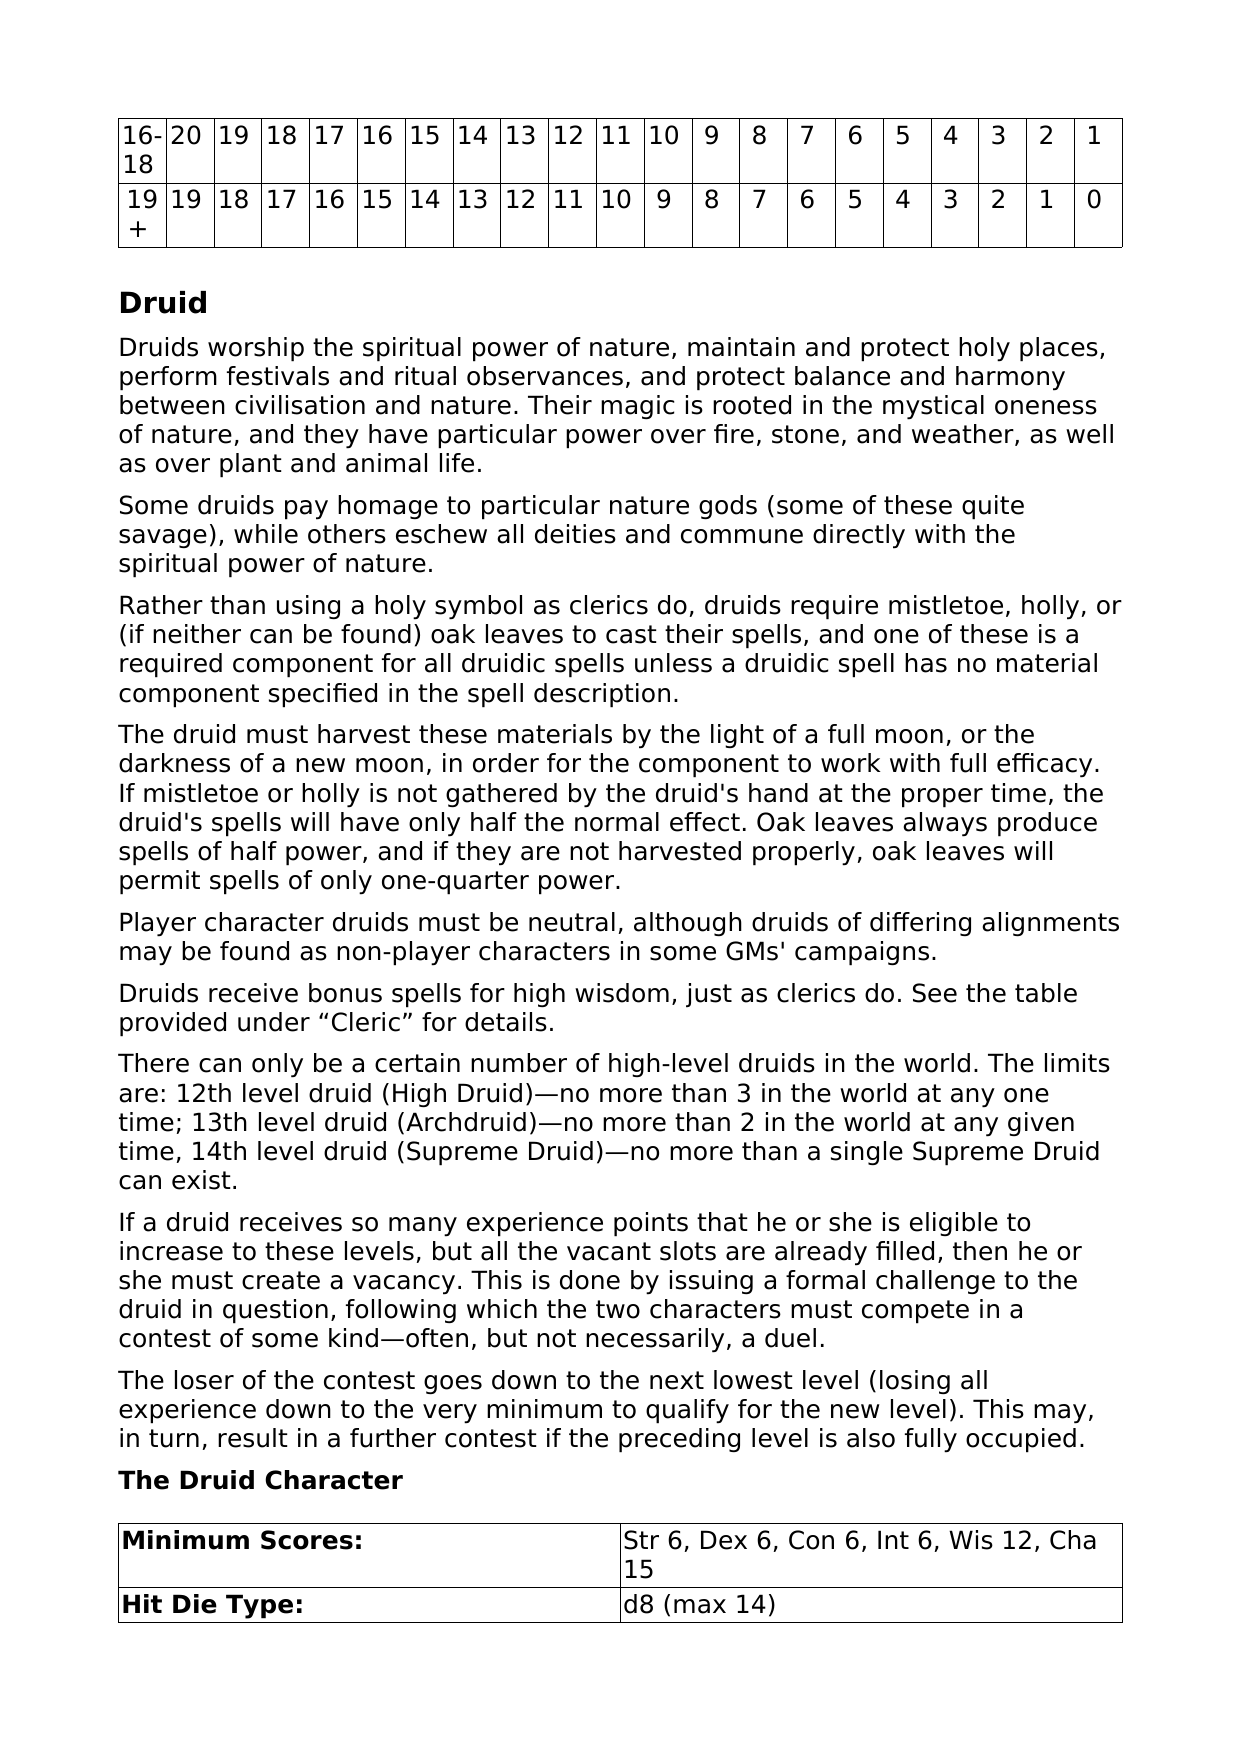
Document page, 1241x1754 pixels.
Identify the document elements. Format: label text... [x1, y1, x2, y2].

text Druids receive bonus spells for high wisdom, just as clerics do. See the table provided under “Cleric” for details. [118, 979, 1122, 1037]
table_cell 4 [884, 184, 931, 247]
table_header Minimum Scores: [119, 1524, 620, 1587]
subtitle Druid [118, 287, 1122, 321]
table_cell 2 [979, 184, 1026, 247]
table_cell 17 [262, 184, 309, 247]
table_cell 19 [167, 184, 214, 247]
table_cell 4 [932, 119, 978, 182]
table_cell 20 [167, 119, 214, 182]
table_cell 5 [836, 184, 883, 247]
table_cell 11 [549, 184, 596, 247]
table_cell 5 [884, 119, 931, 182]
text If a druid receives so many experience points that he or she is eligible to increase to these levels, but all the vacant slots are already filled, then he or she must create a vacancy. This is done by issuing a formal challenge to the druid in question, following which the two characters must compete in a contest of some kind—often, but not necessarily, a duel. [118, 1208, 1122, 1354]
text The Druid Character [118, 1466, 1122, 1496]
table_cell 10 [645, 119, 692, 182]
table_cell 1 [1075, 119, 1122, 182]
text Player character druids must be neutral, although druids of differing alignments may be found as non-player characters in some GMs' campaigns. [118, 908, 1122, 966]
table_cell 16 [310, 184, 357, 247]
table_cell 18 [215, 184, 261, 247]
table_cell Hit Die Type: [119, 1588, 620, 1622]
table_cell 6 [836, 119, 883, 182]
text The druid must harvest these materials by the light of a full moon, or the darkness of a new moon, in order for the component to work with full efficacy. If mistletoe or holly is not gathered by the druid's hand at the proper time, the druid's spells will have only half the normal effect. Oak leaves always produce spells of half power, and if they are not harvested properly, oak leaves will permit spells of only one-quarter power. [118, 721, 1122, 896]
table_cell 15 [406, 119, 453, 182]
text The loser of the contest goes down to the next lowest level (losing all experience down to the very minimum to qualify for the new level). This may, in turn, result in a further contest if the preceding level is also fully occupied. [118, 1366, 1122, 1454]
table_cell 19 [215, 119, 261, 182]
text There can only be a certain number of high-level druids in the world. The limits are: 12th level druid (High Druid)—no more than 3 in the world at any one time; 13th level druid (Archdruid)—no more than 2 in the world at any given time, 14th level druid (Supreme Druid)—no more than a single Supreme Druid can exist. [118, 1050, 1122, 1196]
table_cell 8 [693, 184, 739, 247]
table_cell 17 [310, 119, 357, 182]
text Rather than using a holy symbol as clerics do, druids require mistletoe, holly, or (if neither can be found) oak leaves to cast their spells, and one of these is a required component for all druidic spells unless a druidic spell has no material component specified in the spell description. [118, 591, 1122, 708]
table_cell 3 [932, 184, 978, 247]
table_cell 18 [262, 119, 309, 182]
table_cell 13 [454, 184, 500, 247]
table_cell 1 [1027, 184, 1074, 247]
table_cell 12 [549, 119, 596, 182]
table_cell 7 [740, 184, 787, 247]
table_cell 11 [597, 119, 644, 182]
table_cell 16-18 [119, 119, 166, 182]
table_cell 16 [358, 119, 405, 182]
table_cell 15 [358, 184, 405, 247]
table_cell 8 [740, 119, 787, 182]
table_cell 3 [979, 119, 1026, 182]
table_cell d8 (max 14) [621, 1588, 1122, 1622]
table_cell 12 [501, 184, 548, 247]
table_cell 9 [645, 184, 692, 247]
table_cell 19+ [119, 184, 166, 247]
table_cell 0 [1075, 184, 1122, 247]
table_header Str 6, Dex 6, Con 6, Int 6, Wis 12, Cha 15 [621, 1524, 1122, 1587]
table_cell 14 [454, 119, 500, 182]
table_cell 6 [788, 184, 835, 247]
table_cell 10 [597, 184, 644, 247]
table_cell 14 [406, 184, 453, 247]
text Druids worship the spiritual power of nature, maintain and protect holy places, perform festivals and ritual observances, and protect balance and harmony between civilisation and nature. Their magic is rooted in the mystical oneness of nature, and they have particular power over fire, stone, and weather, as well as over plant and animal life. [118, 333, 1122, 479]
table_cell 2 [1027, 119, 1074, 182]
table_cell 9 [693, 119, 739, 182]
table_cell 7 [788, 119, 835, 182]
text Some druids pay homage to particular nature gods (some of these quite savage), while others eschew all deities and commune directly with the spiritual power of nature. [118, 491, 1122, 579]
table_cell 13 [501, 119, 548, 182]
